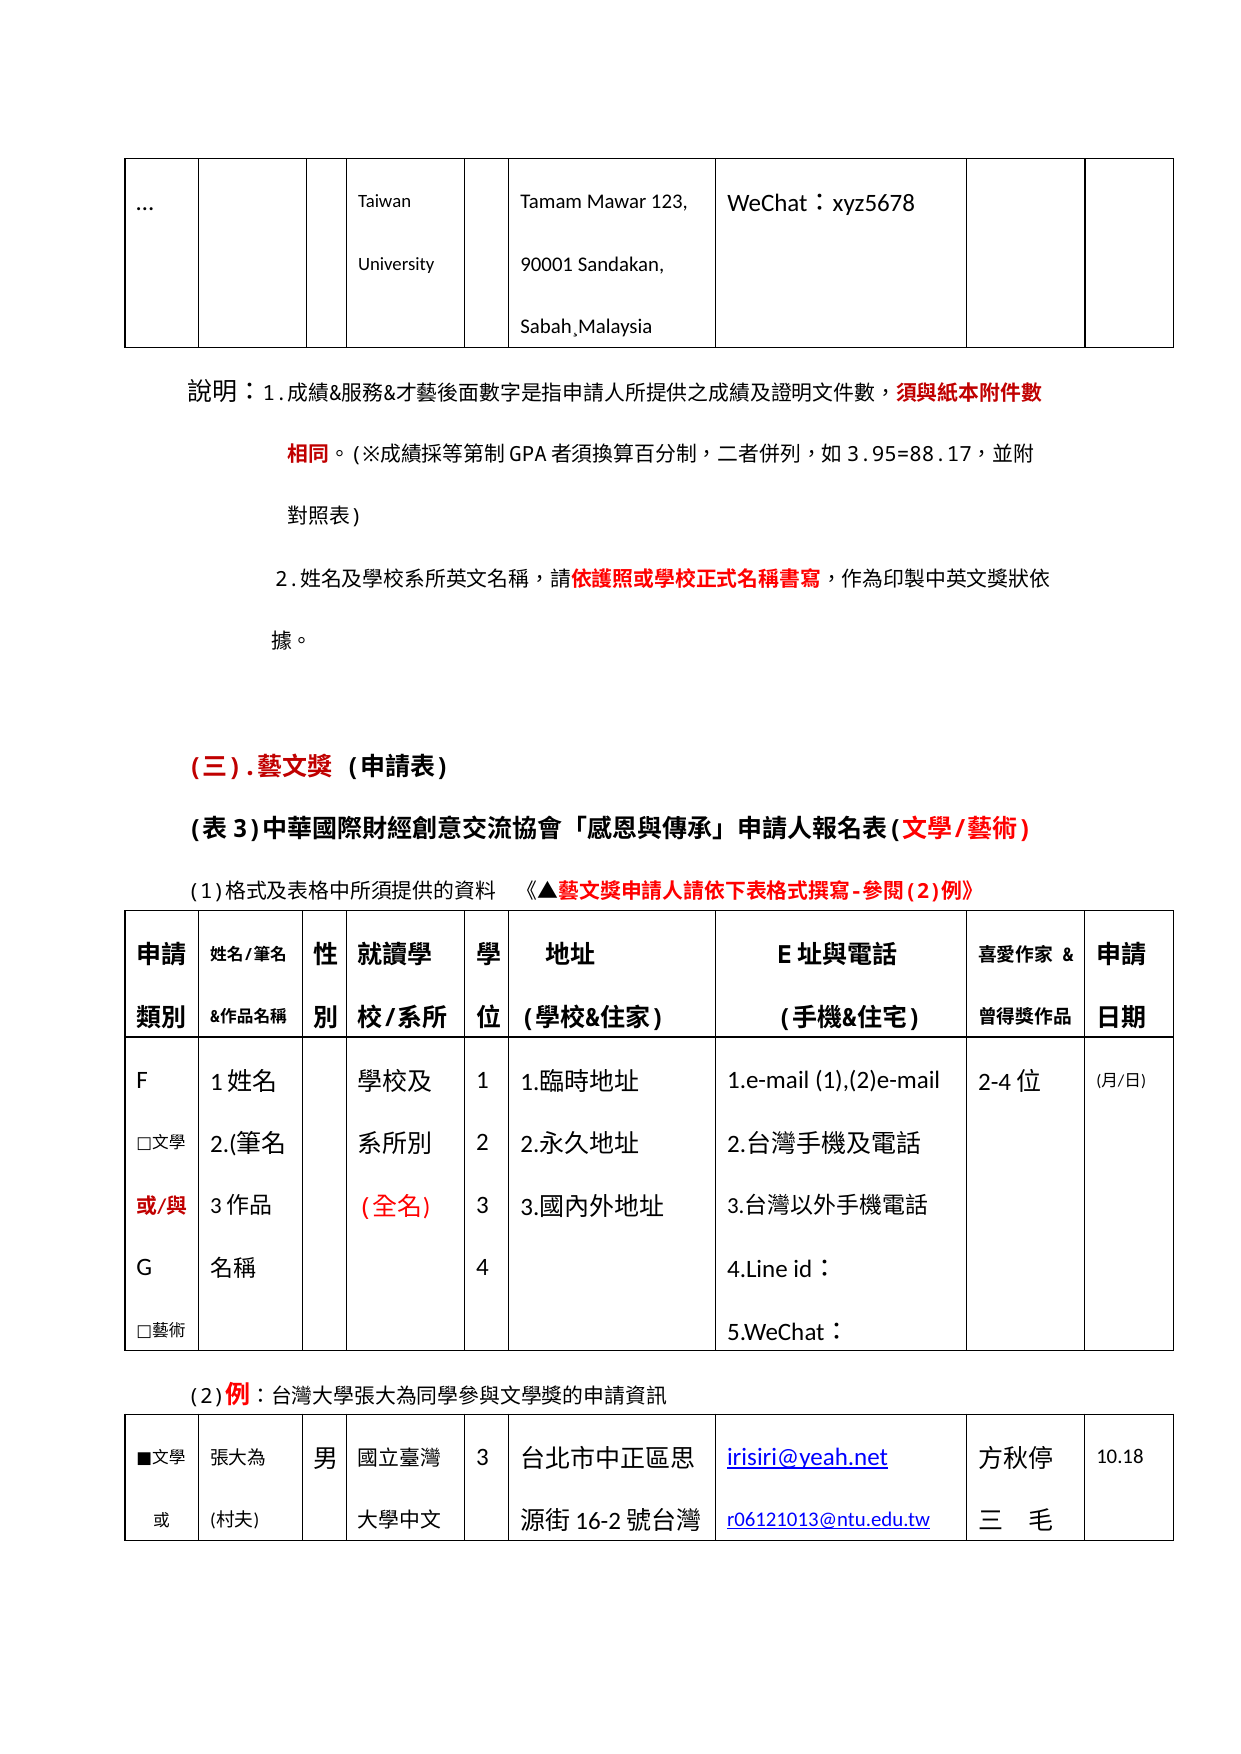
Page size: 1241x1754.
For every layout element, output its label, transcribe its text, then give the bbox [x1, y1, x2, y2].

table_header [199, 159, 306, 347]
table_cell 學校及系所別 (全名) [347, 1038, 464, 1350]
table_header 張大為 (村夫) [199, 1415, 302, 1539]
table_header WeChat：xyz5678 [716, 159, 966, 347]
table_header [465, 159, 508, 347]
table_header 台北市中正區思源街16-2號台灣 [509, 1415, 715, 1539]
table_cell [303, 1038, 346, 1350]
table_cell (月/日) [1085, 1038, 1173, 1350]
table_header [307, 159, 346, 347]
table_header 申請日期 [1085, 911, 1173, 1036]
table_header Taiwan University [347, 159, 464, 347]
table_header 就讀學校/系所 [347, 911, 464, 1036]
table_header 姓名/筆名&作品名稱 [199, 911, 302, 1036]
text (1)格式及表格中所須提供的資料 《▲藝文獎申請人請依下表格式撰寫-參閱(2)例》 [187, 848, 1053, 910]
table_header E址與電話 (手機&住宅) [716, 911, 966, 1036]
table_cell 2-4位 [967, 1038, 1084, 1350]
table_header Tamam Mawar 123, 90001 Sandakan, Sabah¸Malaysia [509, 159, 715, 347]
table_cell F □文學 或/與 G □藝術 [126, 1038, 198, 1350]
text 說明：1.成績&服務&才藝後面數字是指申請人所提供之成績及證明文件數，須與紙本附件數相同。(※成績採等第制GPA者須換算百分制，二者併列，如3.95=88.17，並附對照表) [187, 348, 1053, 535]
table_header 性別 [303, 911, 346, 1036]
table_header 喜愛作家 &曾得獎作品 [967, 911, 1084, 1036]
table_header 地址 (學校&住家) [509, 911, 715, 1036]
table_header irisiri@yeah.net r06121013@ntu.edu.tw [716, 1415, 966, 1539]
table_cell 1姓名 2.(筆名 3作品名稱 [199, 1038, 302, 1350]
table_header 3 [465, 1415, 508, 1539]
text (三).藝文獎 (申請表) [187, 723, 1053, 785]
text 2.姓名及學校系所英文名稱，請依護照或學校正式名稱書寫，作為印製中英文獎狀依據。 [187, 535, 1053, 660]
table_header [1086, 159, 1173, 347]
table_cell 1234 [465, 1038, 508, 1350]
text (2)例：台灣大學張大為同學參與文學獎的申請資訊 [187, 1351, 1053, 1413]
table_header … [126, 159, 198, 347]
text (表3)中華國際財經創意交流協會「感恩與傳承」申請人報名表(文學/藝術) [187, 785, 1053, 848]
table_header 10.18 [1085, 1415, 1173, 1539]
table_cell 1.臨時地址 2.永久地址 3.國內外地址 [509, 1038, 715, 1350]
table_header 學位 [465, 911, 508, 1036]
table_header ■文學 或 [126, 1415, 198, 1539]
table_header 男 [303, 1415, 346, 1539]
table_header [967, 159, 1084, 347]
table_header 申請類別 [126, 911, 198, 1036]
table_cell 1.e-mail (1),(2)e-mail 2.台灣手機及電話 3.台灣以外手機電話 4.Line id： 5.WeChat： [716, 1038, 966, 1350]
table_header 方秋停 三 毛 [967, 1415, 1084, 1539]
table_header 國立臺灣大學中文 [347, 1415, 464, 1539]
